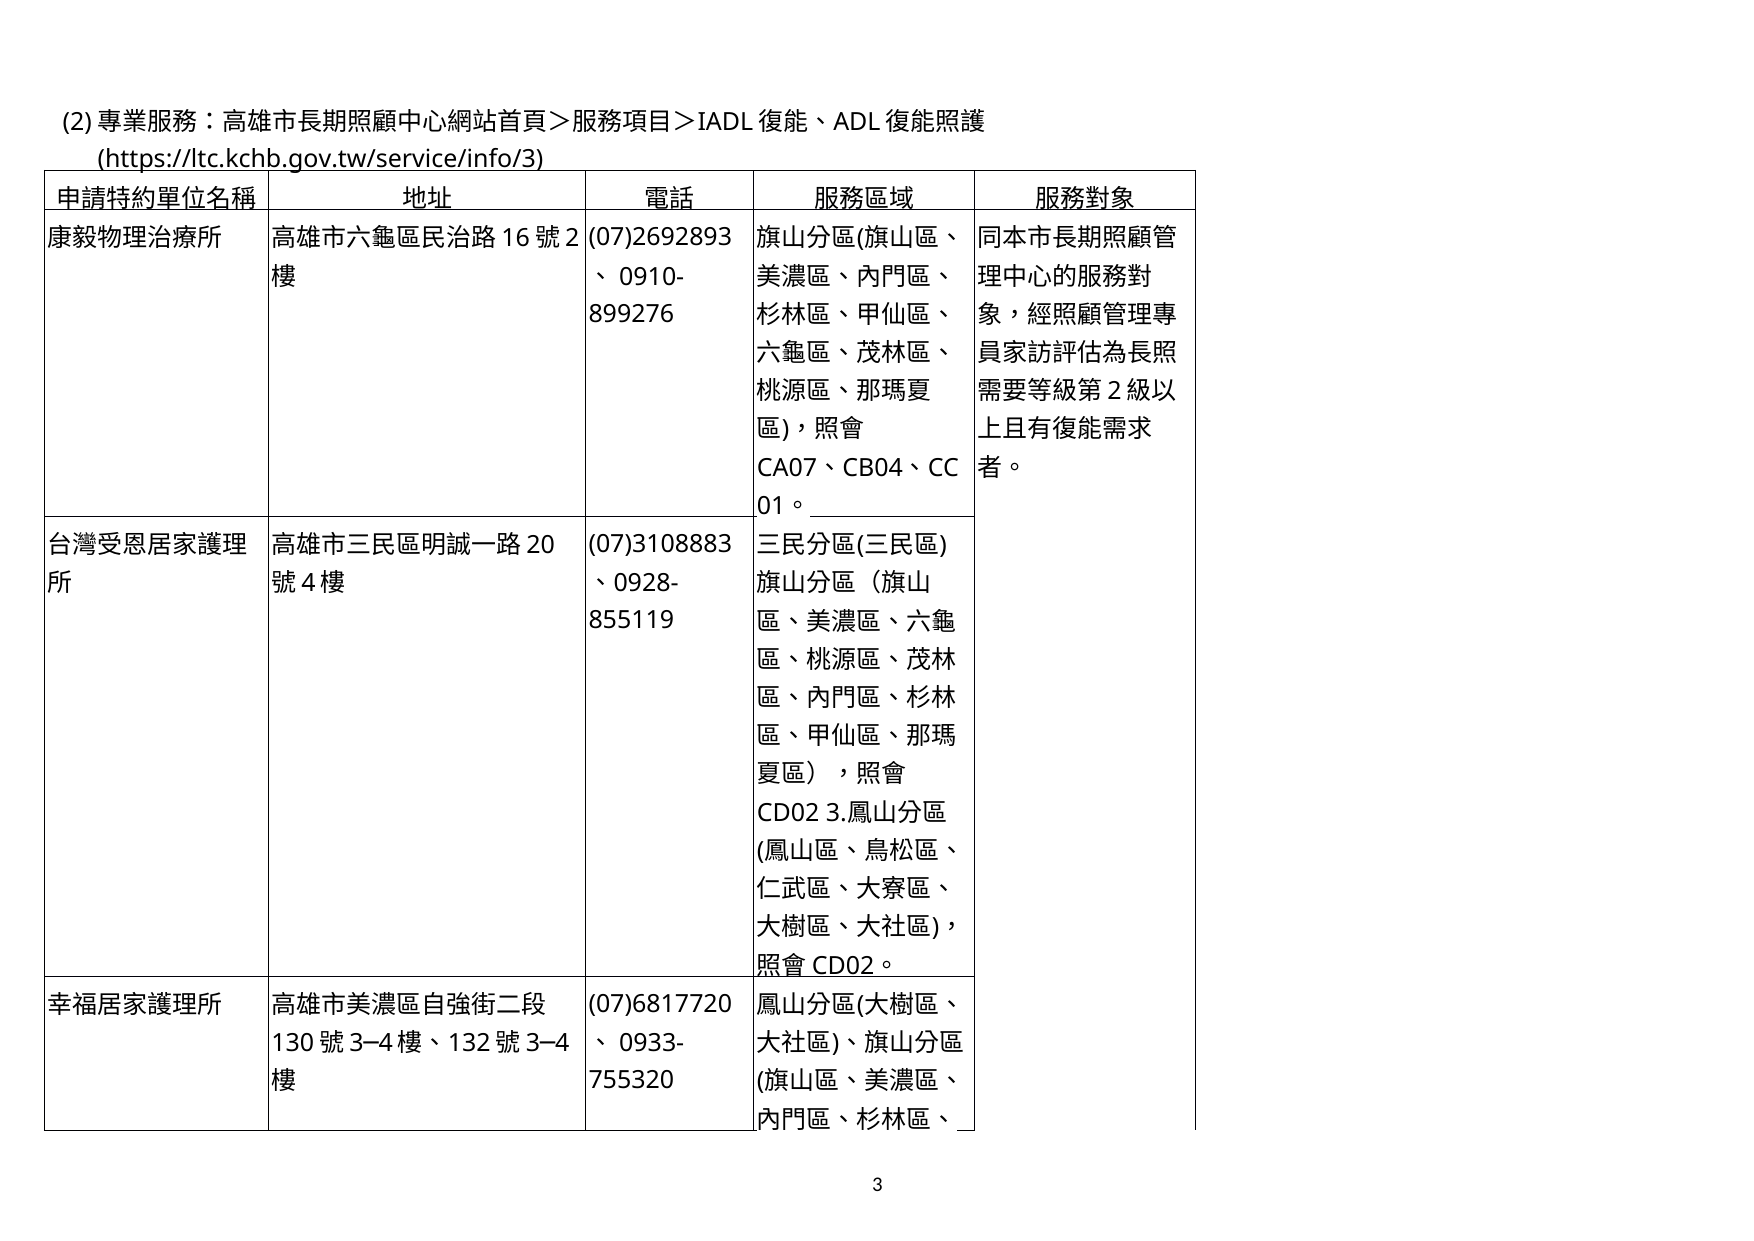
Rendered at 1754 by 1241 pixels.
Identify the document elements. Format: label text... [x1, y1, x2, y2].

table_cell 高雄市六龜區民治路16號2樓 [269, 210, 585, 516]
table_cell 同本市長期照顧管理中心的服務對象，經照顧管理專員家訪評估為長照需要等級第2級以上且有復能需求者。 [975, 210, 1195, 1130]
list 專業服務：高雄市長期照顧中心網站首頁＞服務項目＞IADL復能、ADL復能照護 (https://ltc.kchb.gov.tw/service/info/3) [92, 93, 1707, 170]
table_cell 幸福居家護理所 [45, 977, 268, 1130]
table_header 地址 [269, 171, 585, 209]
table_header 申請特約單位名稱 [45, 171, 268, 209]
table_header 服務對象 [975, 171, 1195, 209]
table_cell 鳳山分區(大樹區、大社區)、旗山分區(旗山區、美濃區、內門區、杉林區、 [754, 977, 974, 1130]
table_cell (07)2692893、 0910-899276 [586, 210, 753, 516]
table_cell 旗山分區(旗山區、美濃區、內門區、杉林區、甲仙區、六龜區、茂林區、桃源區、那瑪夏區)，照會CA07、CB04、CC01。 [754, 210, 974, 516]
table_header 服務區域 [754, 171, 974, 209]
table_cell 台灣受恩居家護理所 [45, 517, 268, 976]
table_cell (07)3108883、0928-855119 [586, 517, 753, 976]
table_cell 康毅物理治療所 [45, 210, 268, 516]
table_header 電話 [586, 171, 753, 209]
table_cell 高雄市三民區明誠一路20號4樓 [269, 517, 585, 976]
table_cell 高雄市美濃區自強街二段130號3─4樓、132號3─4樓 [269, 977, 585, 1130]
table_cell (07)6817720、 0933-755320 [586, 977, 753, 1130]
